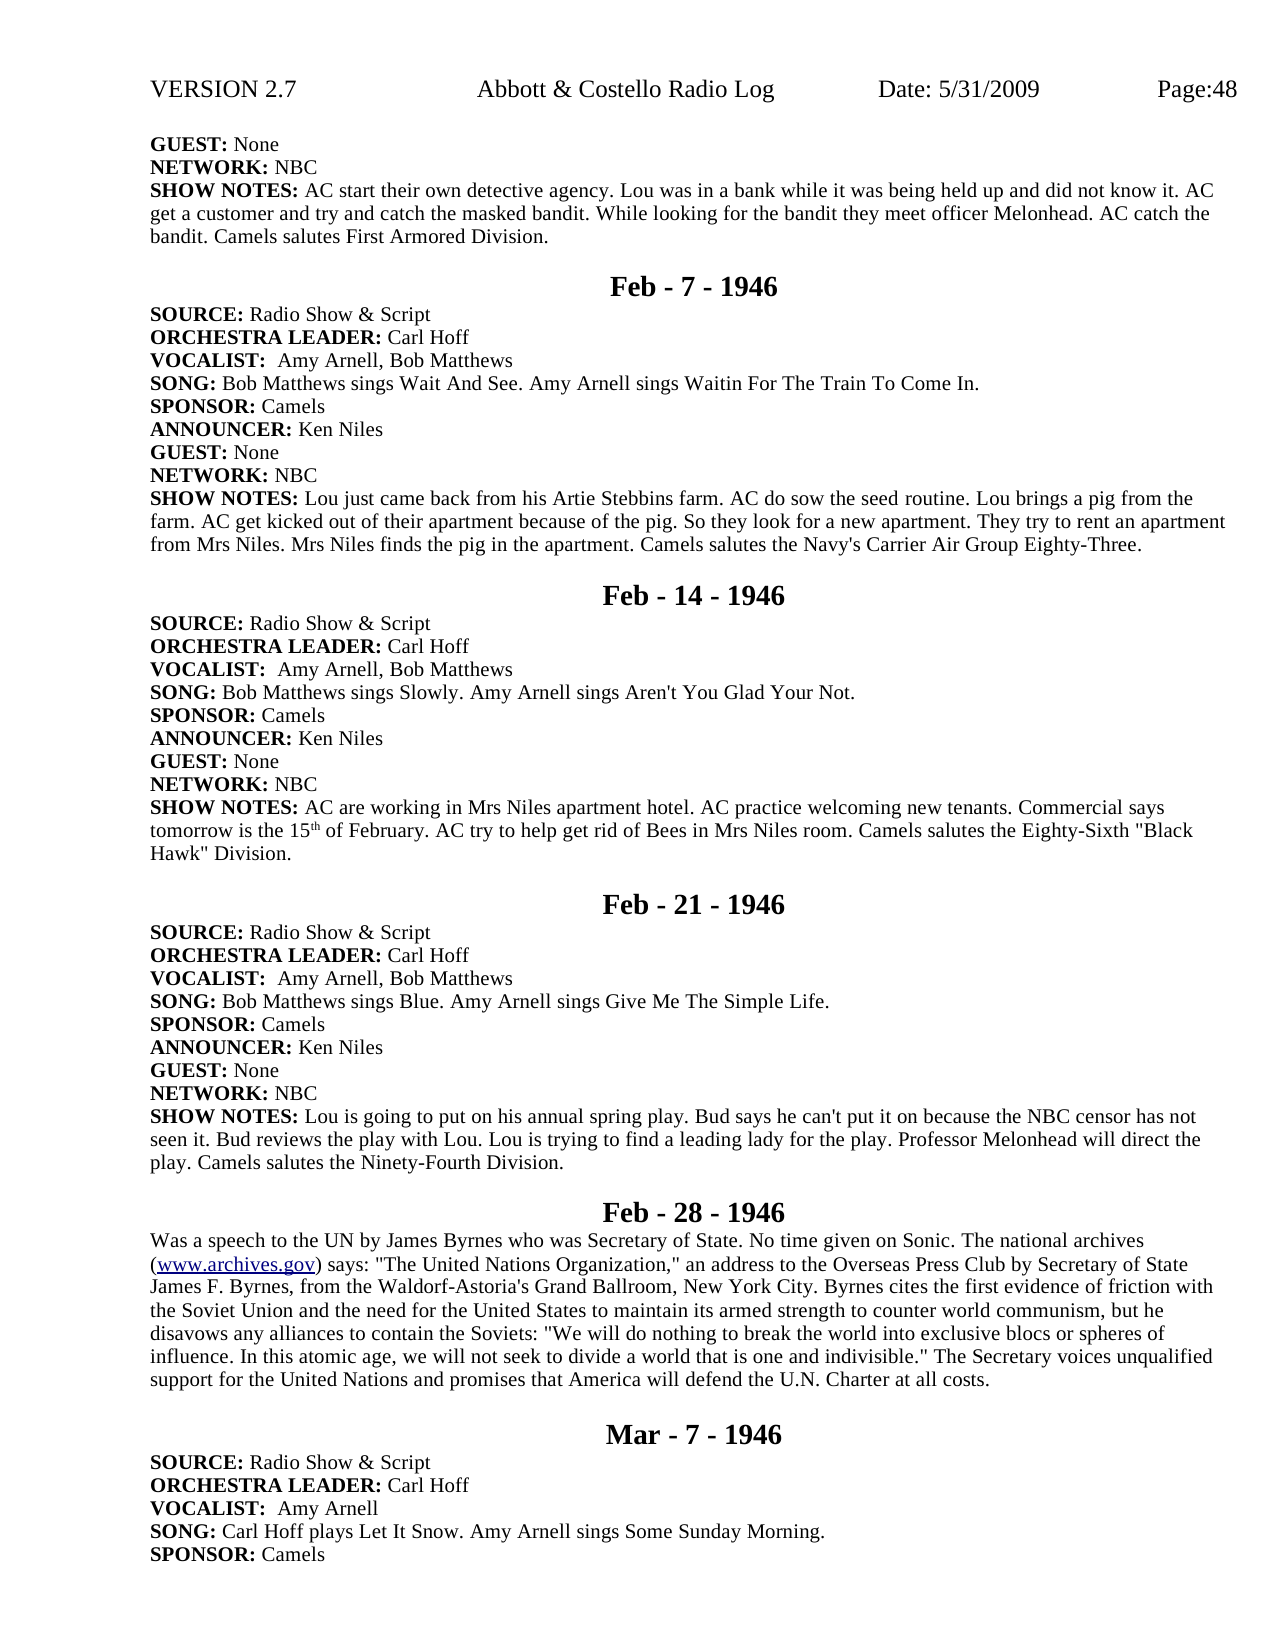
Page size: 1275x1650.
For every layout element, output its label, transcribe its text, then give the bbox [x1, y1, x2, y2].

text SPONSOR: Camels [150, 704, 1237, 727]
text Feb - 7 - 1946 [150, 271, 1237, 303]
text Was a speech to the UN by James Byrnes who was Secretary of State. No time given on Sonic. The national archives (www.archives.gov) says: "The United Nations Organization," an address to the Overseas Press Club by Secretary of State James F. Byrnes, from the Waldorf-Astoria's Grand Ballroom, New York City. Byrnes cites the first evidence of friction with the Soviet Union and the need for the United States to maintain its armed strength to counter world communism, but he disavows any alliances to contain the Soviets: "We will do nothing to break the world into exclusive blocs or spheres of influence. In this atomic age, we will not seek to divide a world that is one and indivisible." The Secretary voices unqualified support for the United Nations and promises that America will defend the U.N. Charter at all costs. [150, 1229, 1237, 1391]
text NETWORK: NBC [150, 1082, 1237, 1105]
text Feb - 21 - 1946 [150, 888, 1237, 921]
text SONG: Carl Hoff plays Let It Snow. Amy Arnell sings Some Sunday Morning. [150, 1520, 1237, 1543]
text SPONSOR: Camels [150, 1013, 1237, 1036]
text SHOW NOTES: AC start their own detective agency. Lou was in a bank while it was being held up and did not know it. AC get a customer and try and catch the masked bandit. While looking for the bandit they meet officer Melonhead. AC catch the bandit. Camels salutes First Armored Division. [150, 178, 1237, 248]
text VOCALIST: Amy Arnell [150, 1497, 1237, 1520]
text Feb - 14 - 1946 [150, 579, 1237, 612]
text SHOW NOTES: Lou is going to put on his annual spring play. Bud says he can't put it on because the NBC censor has not seen it. Bud reviews the play with Lou. Lou is trying to find a leading lady for the play. Professor Melonhead will direct the play. Camels salutes the Ninety-Fourth Division. [150, 1105, 1237, 1174]
text NETWORK: NBC [150, 773, 1237, 796]
text SONG: Bob Matthews sings Blue. Amy Arnell sings Give Me The Simple Life. [150, 990, 1237, 1013]
text SHOW NOTES: Lou just came back from his Artie Stebbins farm. AC do sow the seed routine. Lou brings a pig from the farm. AC get kicked out of their apartment because of the pig. So they look for a new apartment. They try to rent an apartment from Mrs Niles. Mrs Niles finds the pig in the apartment. Camels salutes the Navy's Carrier Air Group Eighty-Three. [150, 487, 1237, 556]
text GUEST: None [150, 750, 1237, 773]
text GUEST: None [150, 132, 1237, 156]
text Feb - 28 - 1946 [150, 1197, 1237, 1229]
text NETWORK: NBC [150, 464, 1237, 487]
text SOURCE: Radio Show & Script [150, 612, 1237, 635]
text GUEST: None [150, 1059, 1237, 1082]
text SHOW NOTES: AC are working in Mrs Niles apartment hotel. AC practice welcoming new tenants. Commercial says tomorrow is the 15th of February. AC try to help get rid of Bees in Mrs Niles room. Camels salutes the Eighty-Sixth "Black Hawk" Division. [150, 796, 1237, 865]
text SOURCE: Radio Show & Script [150, 1451, 1237, 1474]
text VOCALIST: Amy Arnell, Bob Matthews [150, 967, 1237, 990]
text VOCALIST: Amy Arnell, Bob Matthews [150, 349, 1237, 372]
text ORCHESTRA LEADER: Carl Hoff [150, 944, 1237, 967]
text ANNOUNCER: Ken Niles [150, 1036, 1237, 1059]
text ORCHESTRA LEADER: Carl Hoff [150, 635, 1237, 658]
text ANNOUNCER: Ken Niles [150, 727, 1237, 750]
text ORCHESTRA LEADER: Carl Hoff [150, 326, 1237, 349]
text SOURCE: Radio Show & Script [150, 303, 1237, 326]
text SPONSOR: Camels [150, 395, 1237, 418]
text SPONSOR: Camels [150, 1543, 1237, 1566]
text ANNOUNCER: Ken Niles [150, 418, 1237, 441]
text SONG: Bob Matthews sings Slowly. Amy Arnell sings Aren't You Glad Your Not. [150, 681, 1237, 704]
text NETWORK: NBC [150, 156, 1237, 178]
text SOURCE: Radio Show & Script [150, 921, 1237, 944]
text VOCALIST: Amy Arnell, Bob Matthews [150, 658, 1237, 681]
text Mar - 7 - 1946 [150, 1418, 1237, 1451]
text SONG: Bob Matthews sings Wait And See. Amy Arnell sings Waitin For The Train To Come In. [150, 372, 1237, 395]
text GUEST: None [150, 441, 1237, 464]
text ORCHESTRA LEADER: Carl Hoff [150, 1474, 1237, 1497]
